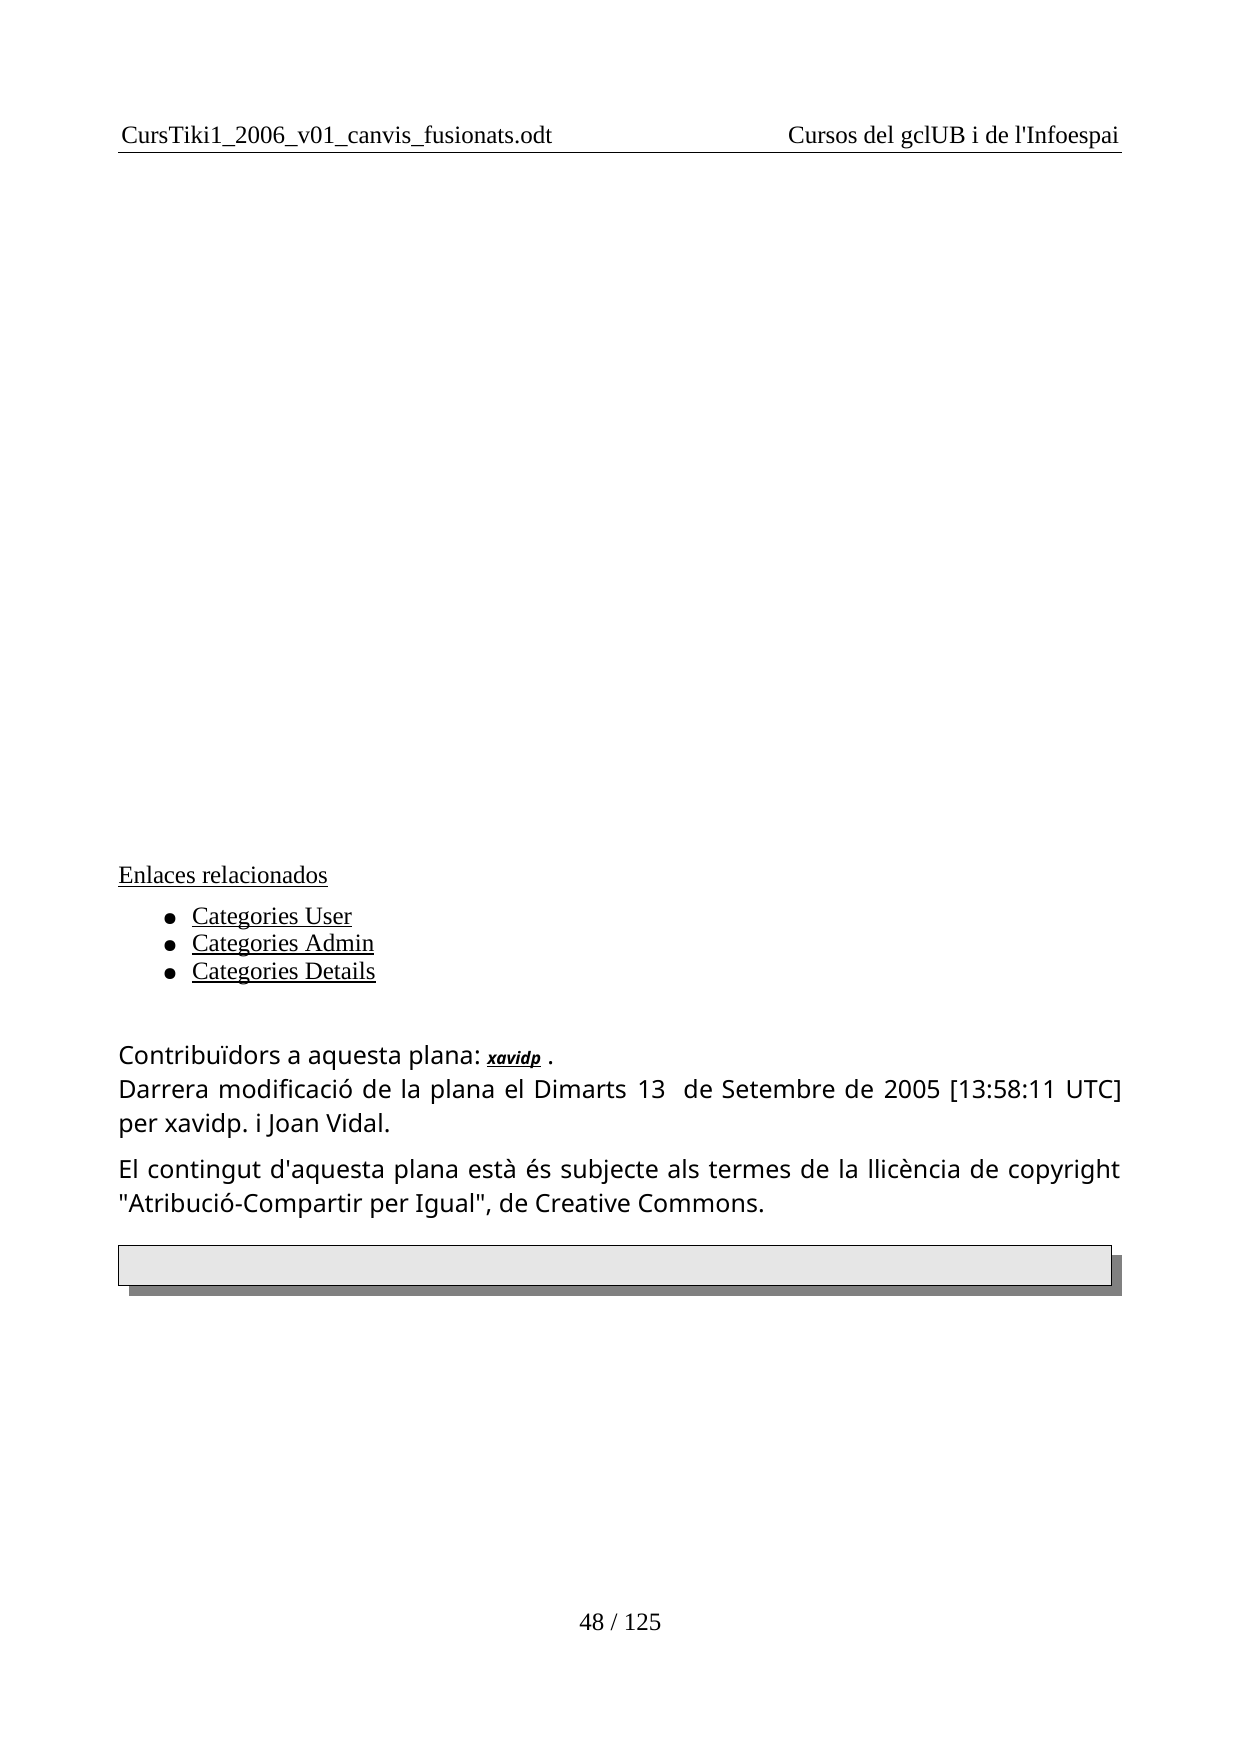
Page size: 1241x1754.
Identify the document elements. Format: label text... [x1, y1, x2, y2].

list Categories Details [162, 957, 1122, 985]
text Enlaces relacionados [118, 181, 1122, 889]
list Categories Admin [162, 929, 1122, 957]
list Categories User [162, 902, 1122, 929]
text El contingut d'aquesta plana està és subjecte als termes de la llicència de copyright "Atribució-Compartir per Igual", de Creative Commons. [118, 1152, 1122, 1220]
text Contribuïdors a aquesta plana: xavidp . Darrera modificació de la plana el Dimarts 13 de Setembre de 2005 [13:58:11 UTC] per xavidp. i Joan Vidal. [118, 1038, 1122, 1139]
